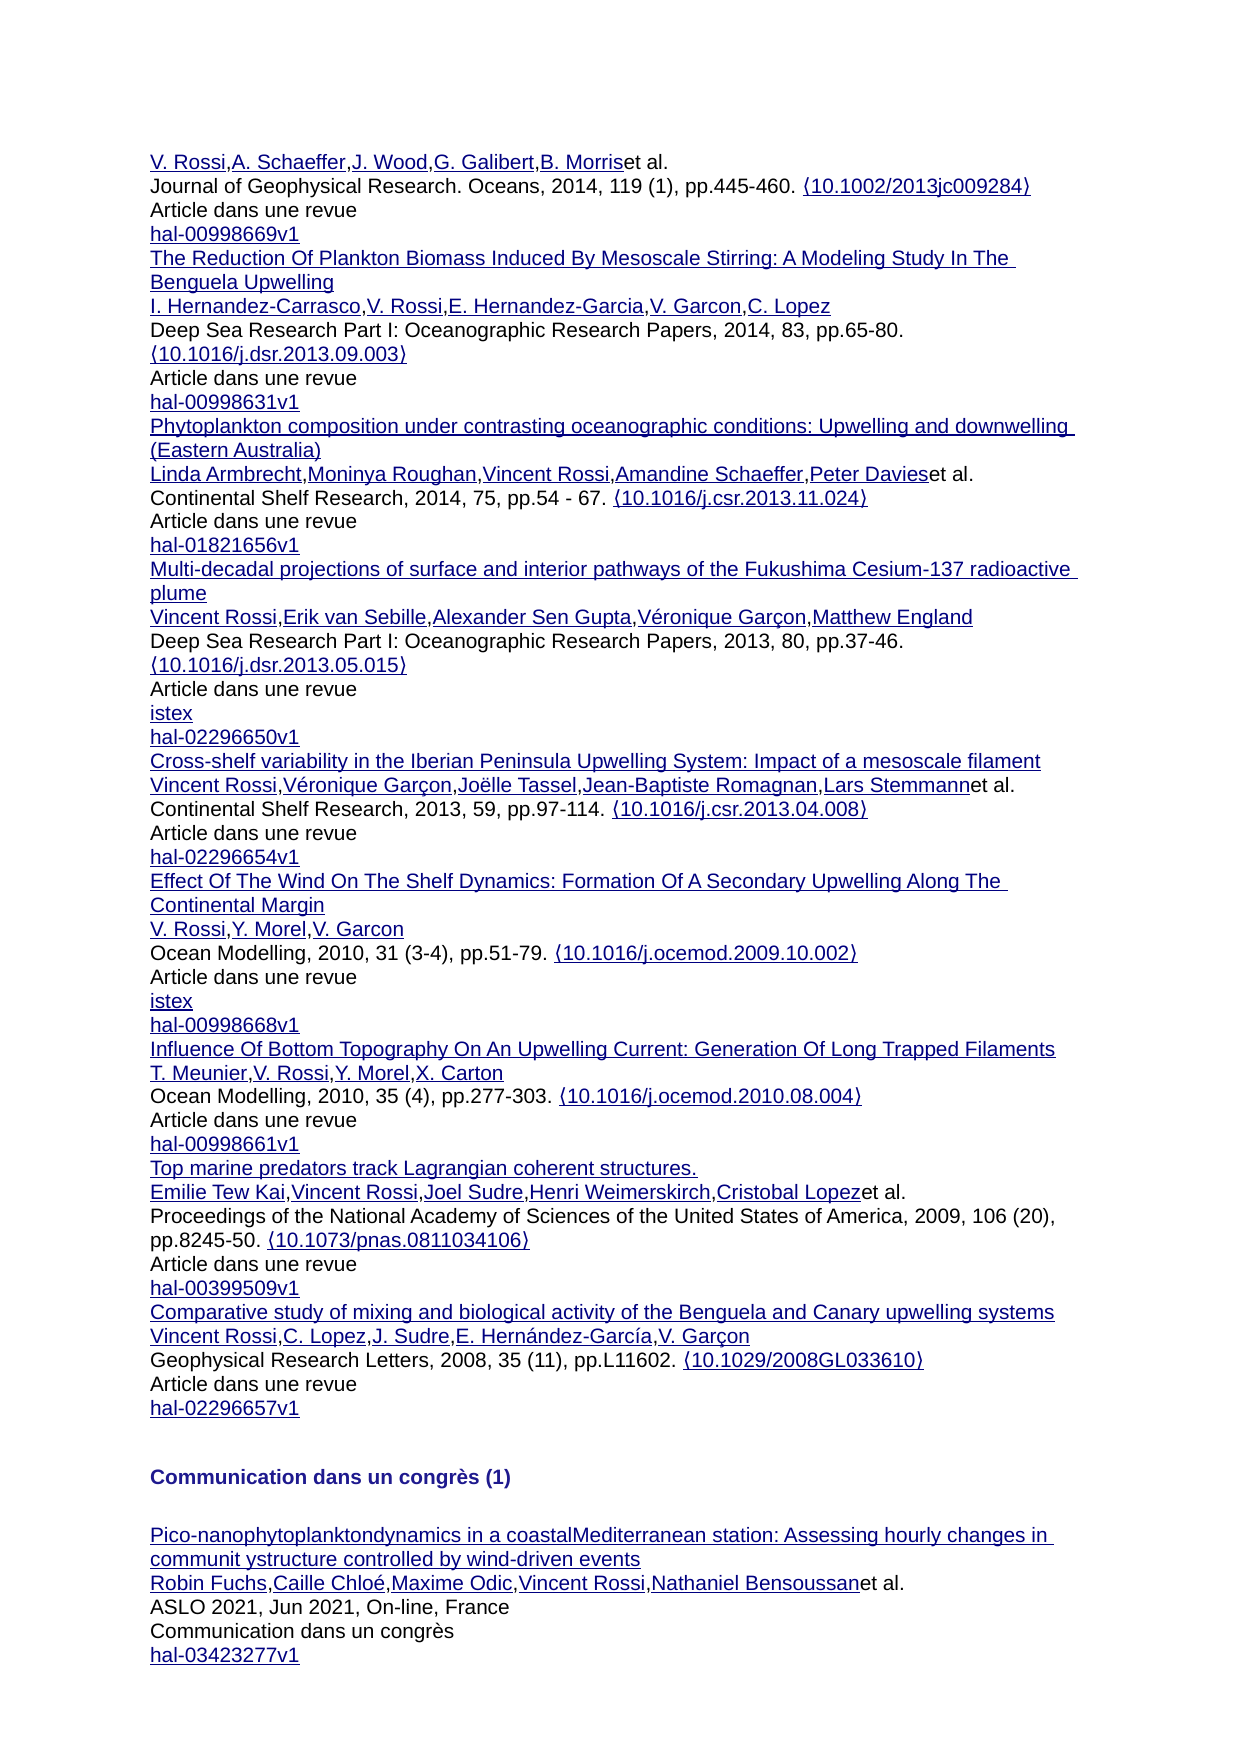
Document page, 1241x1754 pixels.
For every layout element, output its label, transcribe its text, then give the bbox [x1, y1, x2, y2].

table_cell Top marine predators track Lagrangian coherent structures. Emilie Tew Kai,Vincent Rossi,Joel Sudre,Henri Weimerskirch,Cristobal Lopezet al. Proceedings of the National Academy of Sciences of the United States of America, 2009, 106 (20), pp.8245-50. ⟨10.1073/pnas.0811034106⟩ Article dans une revue hal-00399509v1 [150, 1156, 1090, 1300]
table_cell Phytoplankton composition under contrasting oceanographic conditions: Upwelling and downwelling (Eastern Australia) Linda Armbrecht,Moninya Roughan,Vincent Rossi,Amandine Schaeffer,Peter Davieset al. Continental Shelf Research, 2014, 75, pp.54 - 67. ⟨10.1016/j.csr.2013.11.024⟩ Article dans une revue hal-01821656v1 [150, 414, 1090, 557]
table_cell Multi-decadal projections of surface and interior pathways of the Fukushima Cesium-137 radioactive plume Vincent Rossi,Erik van Sebille,Alexander Sen Gupta,Véronique Garçon,Matthew England Deep Sea Research Part I: Oceanographic Research Papers, 2013, 80, pp.37-46. ⟨10.1016/j.dsr.2013.05.015⟩ Article dans une revue istex hal-02296650v1 [150, 557, 1090, 749]
table_cell Cross-shelf variability in the Iberian Peninsula Upwelling System: Impact of a mesoscale filament Vincent Rossi,Véronique Garçon,Joëlle Tassel,Jean-Baptiste Romagnan,Lars Stemmannet al. Continental Shelf Research, 2013, 59, pp.97-114. ⟨10.1016/j.csr.2013.04.008⟩ Article dans une revue hal-02296654v1 [150, 749, 1090, 869]
subtitle Communication dans un congrès (1) [150, 1464, 1090, 1488]
table_cell Effect Of The Wind On The Shelf Dynamics: Formation Of A Secondary Upwelling Along The Continental Margin V. Rossi,Y. Morel,V. Garcon Ocean Modelling, 2010, 31 (3-4), pp.51-79. ⟨10.1016/j.ocemod.2009.10.002⟩ Article dans une revue istex hal-00998668v1 [150, 869, 1090, 1036]
table_cell The Reduction Of Plankton Biomass Induced By Mesoscale Stirring: A Modeling Study In The Benguela Upwelling I. Hernandez-Carrasco,V. Rossi,E. Hernandez-Garcia,V. Garcon,C. Lopez Deep Sea Research Part I: Oceanographic Research Papers, 2014, 83, pp.65-80. ⟨10.1016/j.dsr.2013.09.003⟩ Article dans une revue hal-00998631v1 [150, 246, 1090, 413]
table_cell Influence Of Bottom Topography On An Upwelling Current: Generation Of Long Trapped Filaments T. Meunier,V. Rossi,Y. Morel,X. Carton Ocean Modelling, 2010, 35 (4), pp.277-303. ⟨10.1016/j.ocemod.2010.08.004⟩ Article dans une revue hal-00998661v1 [150, 1036, 1090, 1156]
table_cell V. Rossi,A. Schaeffer,J. Wood,G. Galibert,B. Morriset al. Journal of Geophysical Research. Oceans, 2014, 119 (1), pp.445-460. ⟨10.1002/2013jc009284⟩ Article dans une revue hal-00998669v1 [150, 150, 1090, 246]
table_header Pico-nanophytoplanktondynamics in a coastalMediterranean station: Assessing hourly changes in communit ystructure controlled by wind-driven events Robin Fuchs,Caille Chloé,Maxime Odic,Vincent Rossi,Nathaniel Bensoussanet al. ASLO 2021, Jun 2021, On-line, France Communication dans un congrès hal-03423277v1 [150, 1523, 1090, 1667]
table_cell Comparative study of mixing and biological activity of the Benguela and Canary upwelling systems Vincent Rossi,C. Lopez,J. Sudre,E. Hernández-García,V. Garçon Geophysical Research Letters, 2008, 35 (11), pp.L11602. ⟨10.1029/2008GL033610⟩ Article dans une revue hal-02296657v1 [150, 1300, 1090, 1420]
